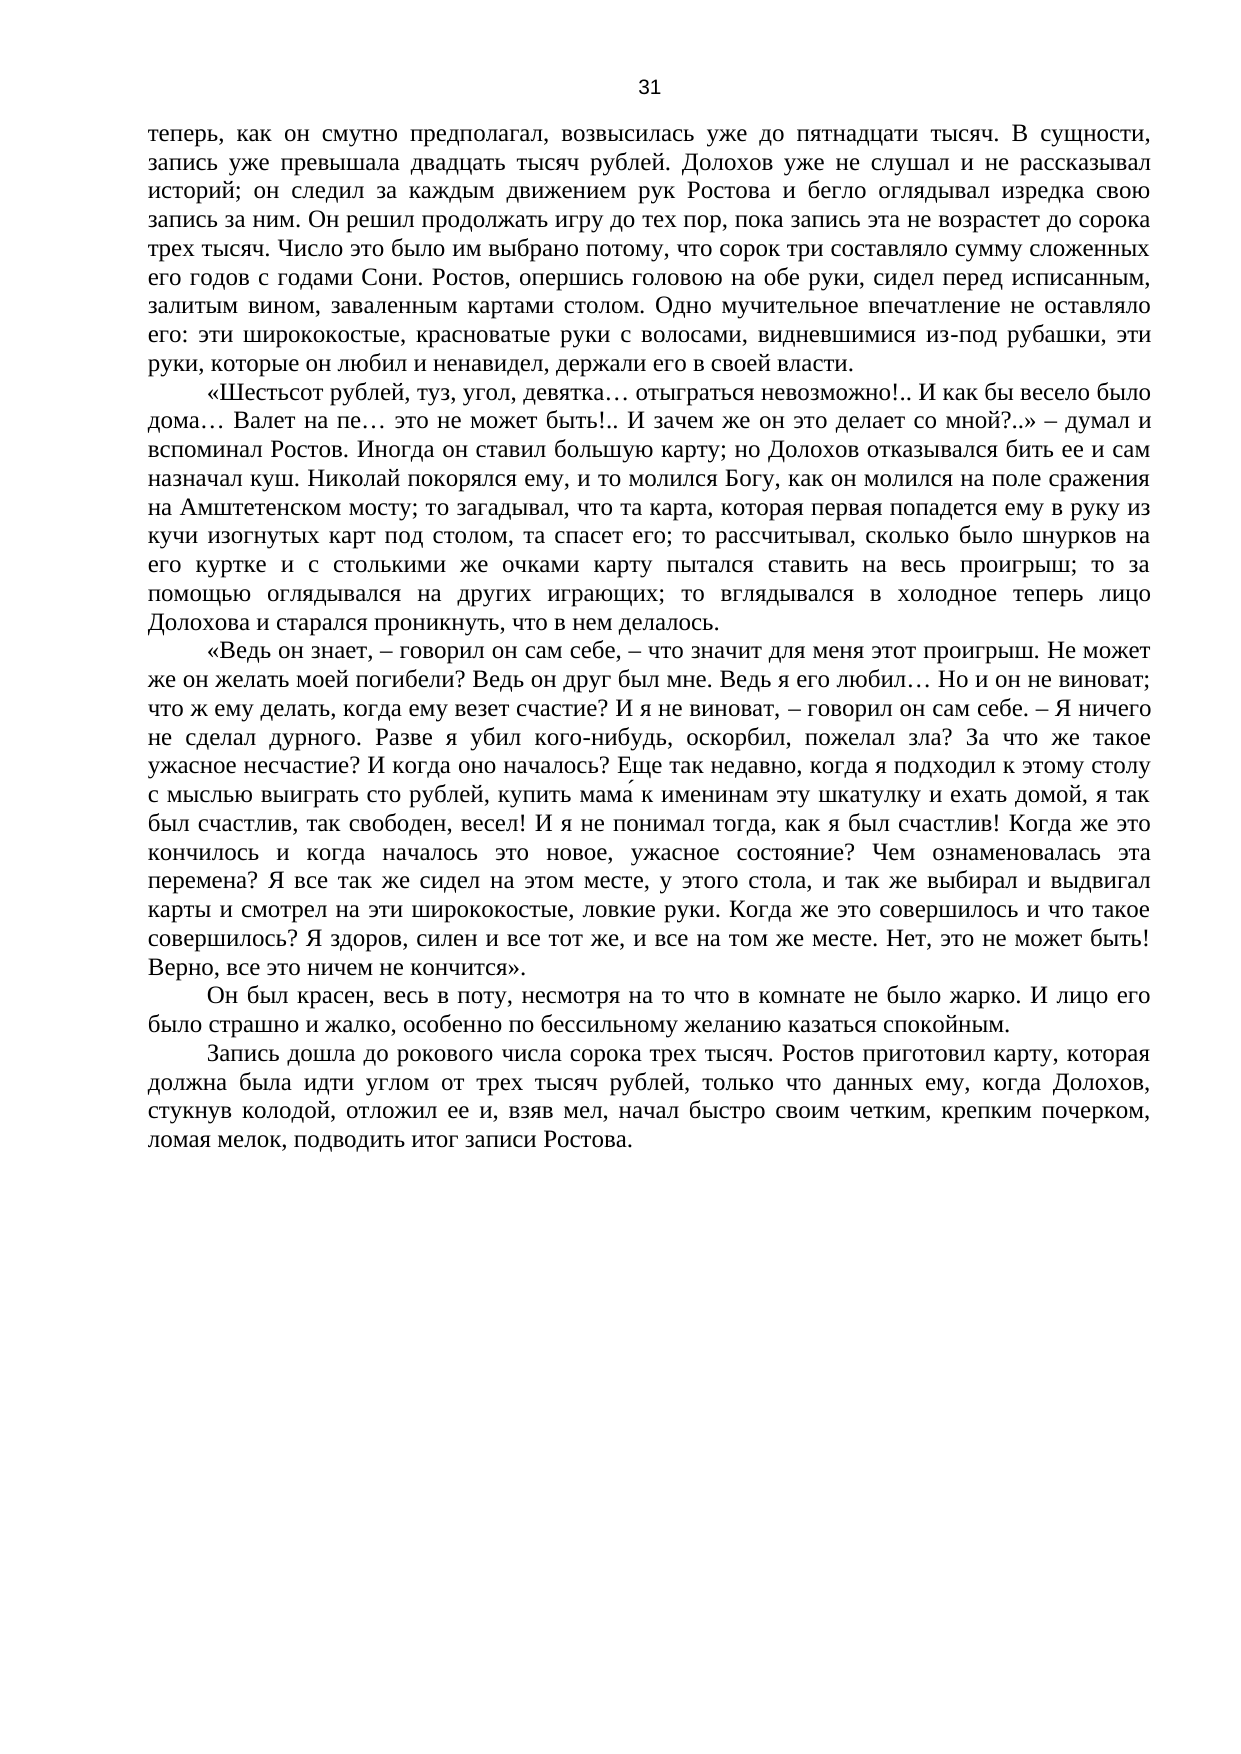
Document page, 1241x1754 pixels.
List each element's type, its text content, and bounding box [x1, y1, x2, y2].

text «Ведь он знает, – говорил он сам себе, – что значит для меня этот проигрыш. Не может же он желать моей погибели? Ведь он друг был мне. Ведь я его любил… Но и он не виноват; что ж ему делать, когда ему везет счастие? И я не виноват, – говорил он сам себе. – Я ничего не сделал дурного. Разве я убил кого‑нибудь, оскорбил, пожелал зла? За что же такое ужасное несчастие? И когда оно началось? Еще так недавно, когда я подходил к этому столу с мыслью выиграть сто рублей, купить мама́ к именинам эту шкатулку и ехать домой, я так был счастлив, так свободен, весел! И я не понимал тогда, как я был счастлив! Когда же это кончилось и когда началось это новое, ужасное состояние? Чем ознаменовалась эта перемена? Я все так же сидел на этом месте, у этого стола, и так же выбирал и выдвигал карты и смотрел на эти ширококостые, ловкие руки. Когда же это совершилось и что такое совершилось? Я здоров, силен и все тот же, и все на том же месте. Нет, это не может быть! Верно, все это ничем не кончится». [148, 636, 1152, 981]
text «Шестьсот рублей, туз, угол, девятка… отыграться невозможно!.. И как бы весело было дома… Валет на пе… это не может быть!.. И зачем же он это делает со мной?..» – думал и вспоминал Ростов. Иногда он ставил большую карту; но Долохов отказывался бить ее и сам назначал куш. Николай покорялся ему, и то молился Богу, как он молился на поле сражения на Амштетенском мосту; то загадывал, что та карта, которая первая попадется ему в руку из кучи изогнутых карт под столом, та спасет его; то рассчитывал, сколько было шнурков на его куртке и с столькими же очками карту пытался ставить на весь проигрыш; то за помощью оглядывался на других играющих; то вглядывался в холодное теперь лицо Долохова и старался проникнуть, что в нем делалось. [148, 377, 1152, 636]
text теперь, как он смутно предполагал, возвысилась уже до пятнадцати тысяч. В сущности, запись уже превышала двадцать тысяч рублей. Долохов уже не слушал и не рассказывал историй; он следил за каждым движением рук Ростова и бегло оглядывал изредка свою запись за ним. Он решил продолжать игру до тех пор, пока запись эта не возрастет до сорока трех тысяч. Число это было им выбрано потому, что сорок три составляло сумму сложенных его годов с годами Сони. Ростов, опершись головою на обе руки, сидел перед исписанным, залитым вином, заваленным картами столом. Одно мучительное впечатление не оставляло его: эти ширококостые, красноватые руки с волосами, видневшимися из‑под рубашки, эти руки, которые он любил и ненавидел, держали его в своей власти. [148, 118, 1152, 377]
text Он был красен, весь в поту, несмотря на то что в комнате не было жарко. И лицо его было страшно и жалко, особенно по бессильному желанию казаться спокойным. [148, 981, 1152, 1038]
text Запись дошла до рокового числа сорока трех тысяч. Ростов приготовил карту, которая должна была идти углом от трех тысяч рублей, только что данных ему, когда Долохов, стукнув колодой, отложил ее и, взяв мел, начал быстро своим четким, крепким почерком, ломая мелок, подводить итог записи Ростова. [148, 1038, 1152, 1153]
